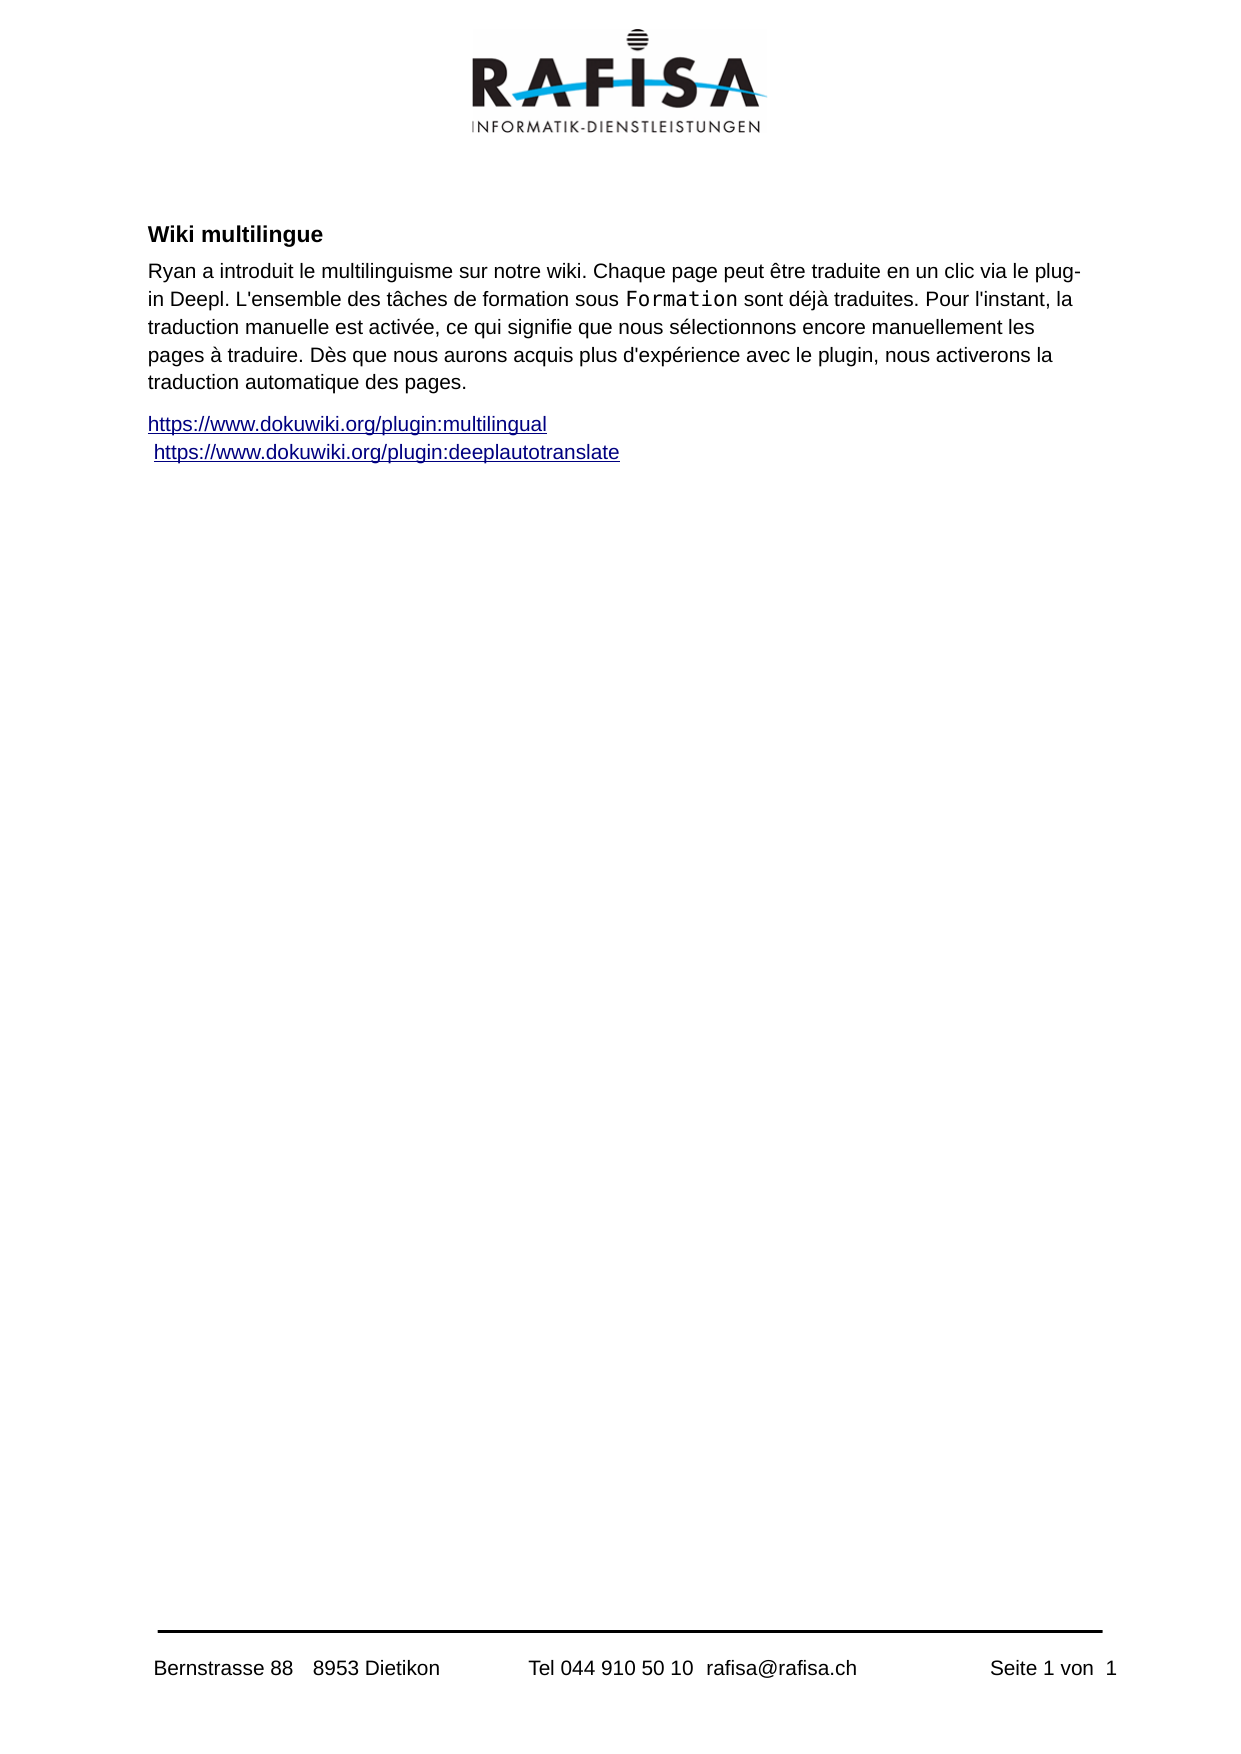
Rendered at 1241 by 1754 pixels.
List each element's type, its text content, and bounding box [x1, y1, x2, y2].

subtitle Wiki multilingue [148, 221, 1093, 247]
text Ryan a introduit le multilinguisme sur notre wiki. Chaque page peut être traduite en un clic via le plug-in Deepl. L'ensemble des tâches de formation sous Formation sont déjà traduites. Pour l'instant, la traduction manuelle est activée, ce qui signifie que nous sélectionnons encore manuellement les pages à traduire. Dès que nous aurons acquis plus d'expérience avec le plugin, nous activerons la traduction automatique des pages. [148, 259, 1093, 394]
picture [472, 29, 768, 133]
text https://www.dokuwiki.org/plugin:multilingual https://www.dokuwiki.org/plugin:deeplautotranslate [148, 412, 1093, 463]
